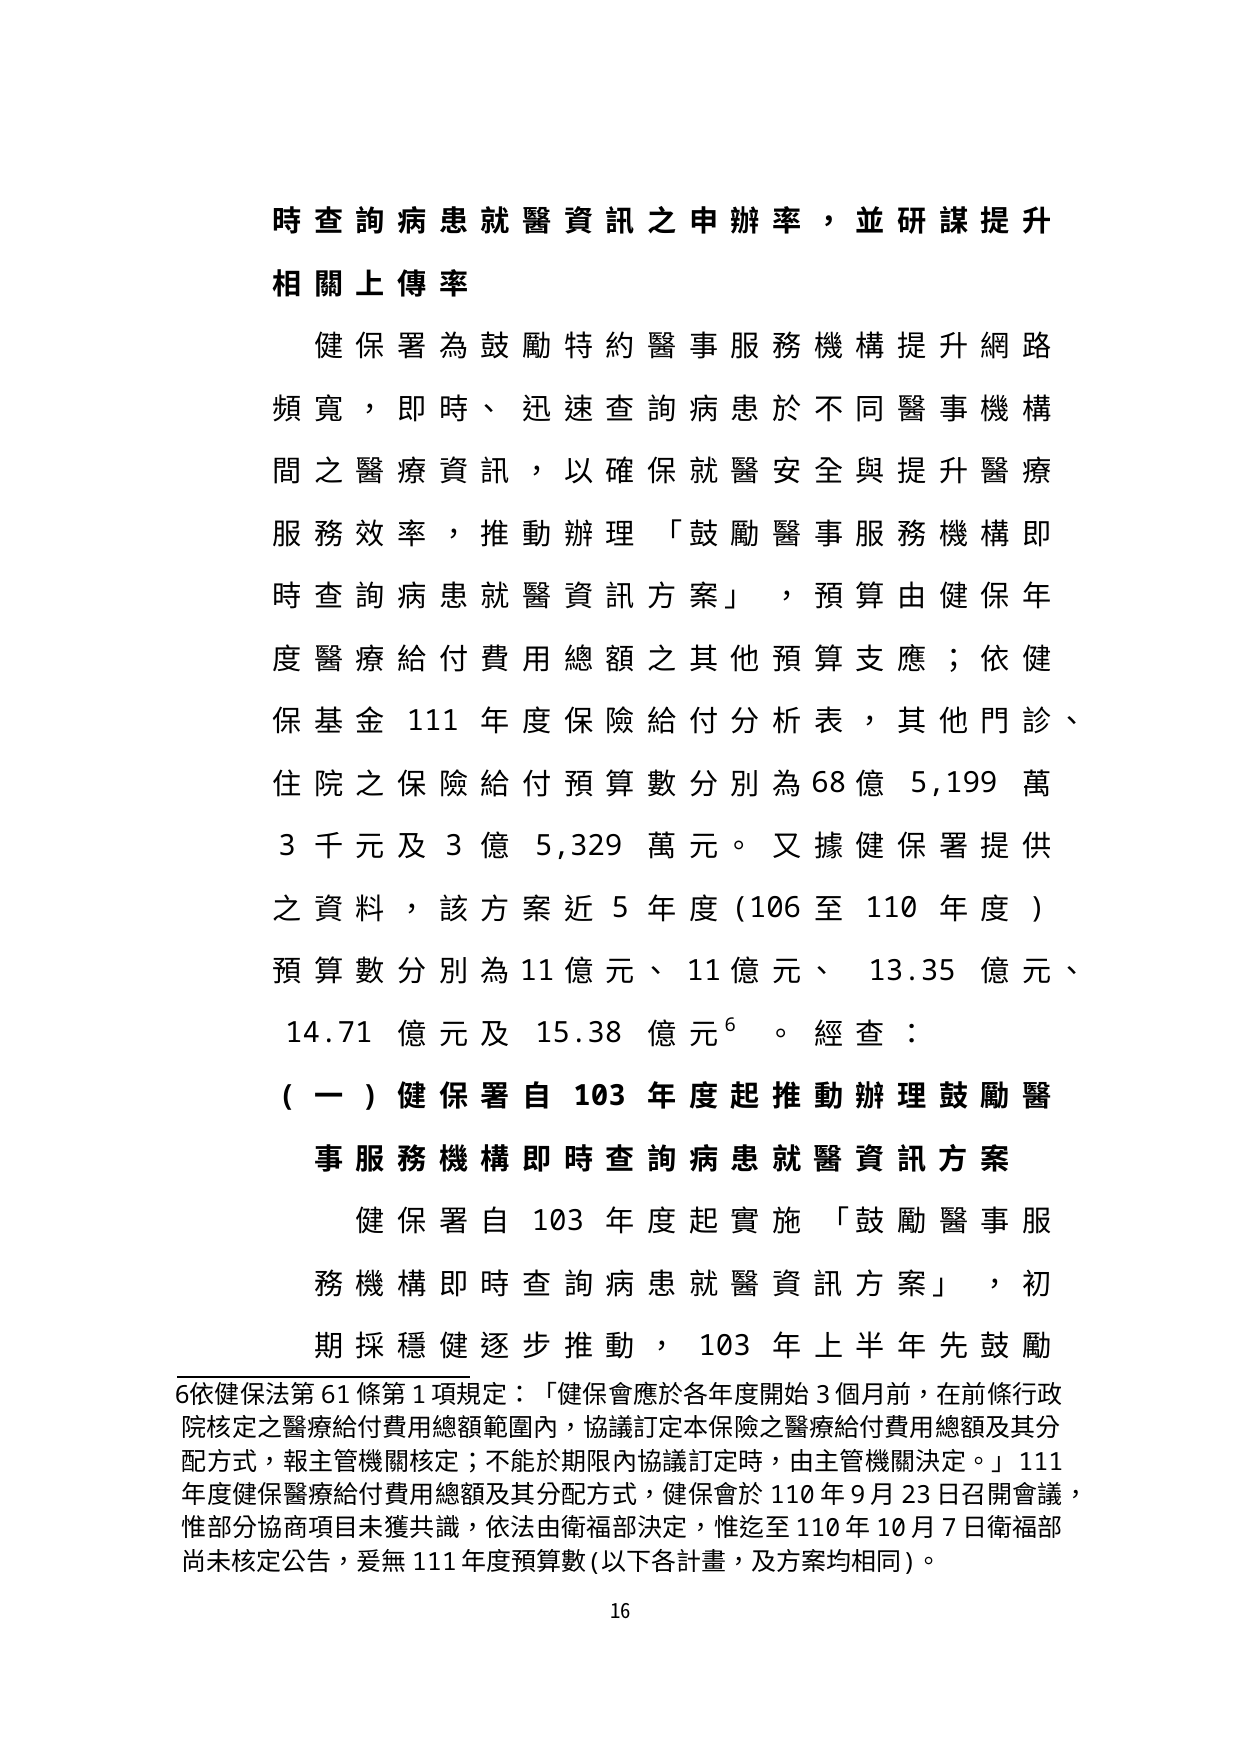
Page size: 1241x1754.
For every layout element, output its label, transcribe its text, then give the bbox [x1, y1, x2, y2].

text 依健保法第61條第1項規定：「健保會應於各年度開始3個月前，在前條行政院核定之醫療給付費用總額範圍內，協議訂定本保險之醫療給付費用總額及其分配方式，報主管機關核定；不能於期限內協議訂定時，由主管機關決定。」111年度健保醫療給付費用總額及其分配方式，健保會於110年9月23日召開會議，惟部分協商項目未獲共識，依法由衛福部決定，惟迄至110年10月7日衛福部尚未核定公告，爰無111年度預算數(以下各計畫，及方案均相同)。 [174, 1377, 1063, 1577]
text 時查詢病患就醫資訊之申辦率，並研謀提升相關上傳率 [183, 177, 1058, 302]
text 健保署自103年度起實施「鼓勵醫事服務機構即時查詢病患就醫資訊方案」，初期採穩健逐步推動，103年上半年先鼓勵 [271, 1177, 1058, 1365]
text 健保署為鼓勵特約醫事服務機構提升網路頻寬，即時、迅速查詢病患於不同醫事機構間之醫療資訊，以確保就醫安全與提升醫療服務效率，推動辦理「鼓勵醫事服務機構即時查詢病患就醫資訊方案」，預算由健保年度醫療給付費用總額之其他預算支應；依健保基金111年度保險給付分析表，其他門診、住院之保險給付預算數分別為68億5,199萬3千元及3億5,329萬元。又據健保署提供之資料，該方案近5年度(106至110年度)預算數分別為11億元、11億元、13.35億元、14.71億元及15.38億元。經查： [242, 302, 1058, 1052]
text (一)健保署自103年度起推動辦理鼓勵醫事服務機構即時查詢病患就醫資訊方案 [242, 1052, 1058, 1177]
